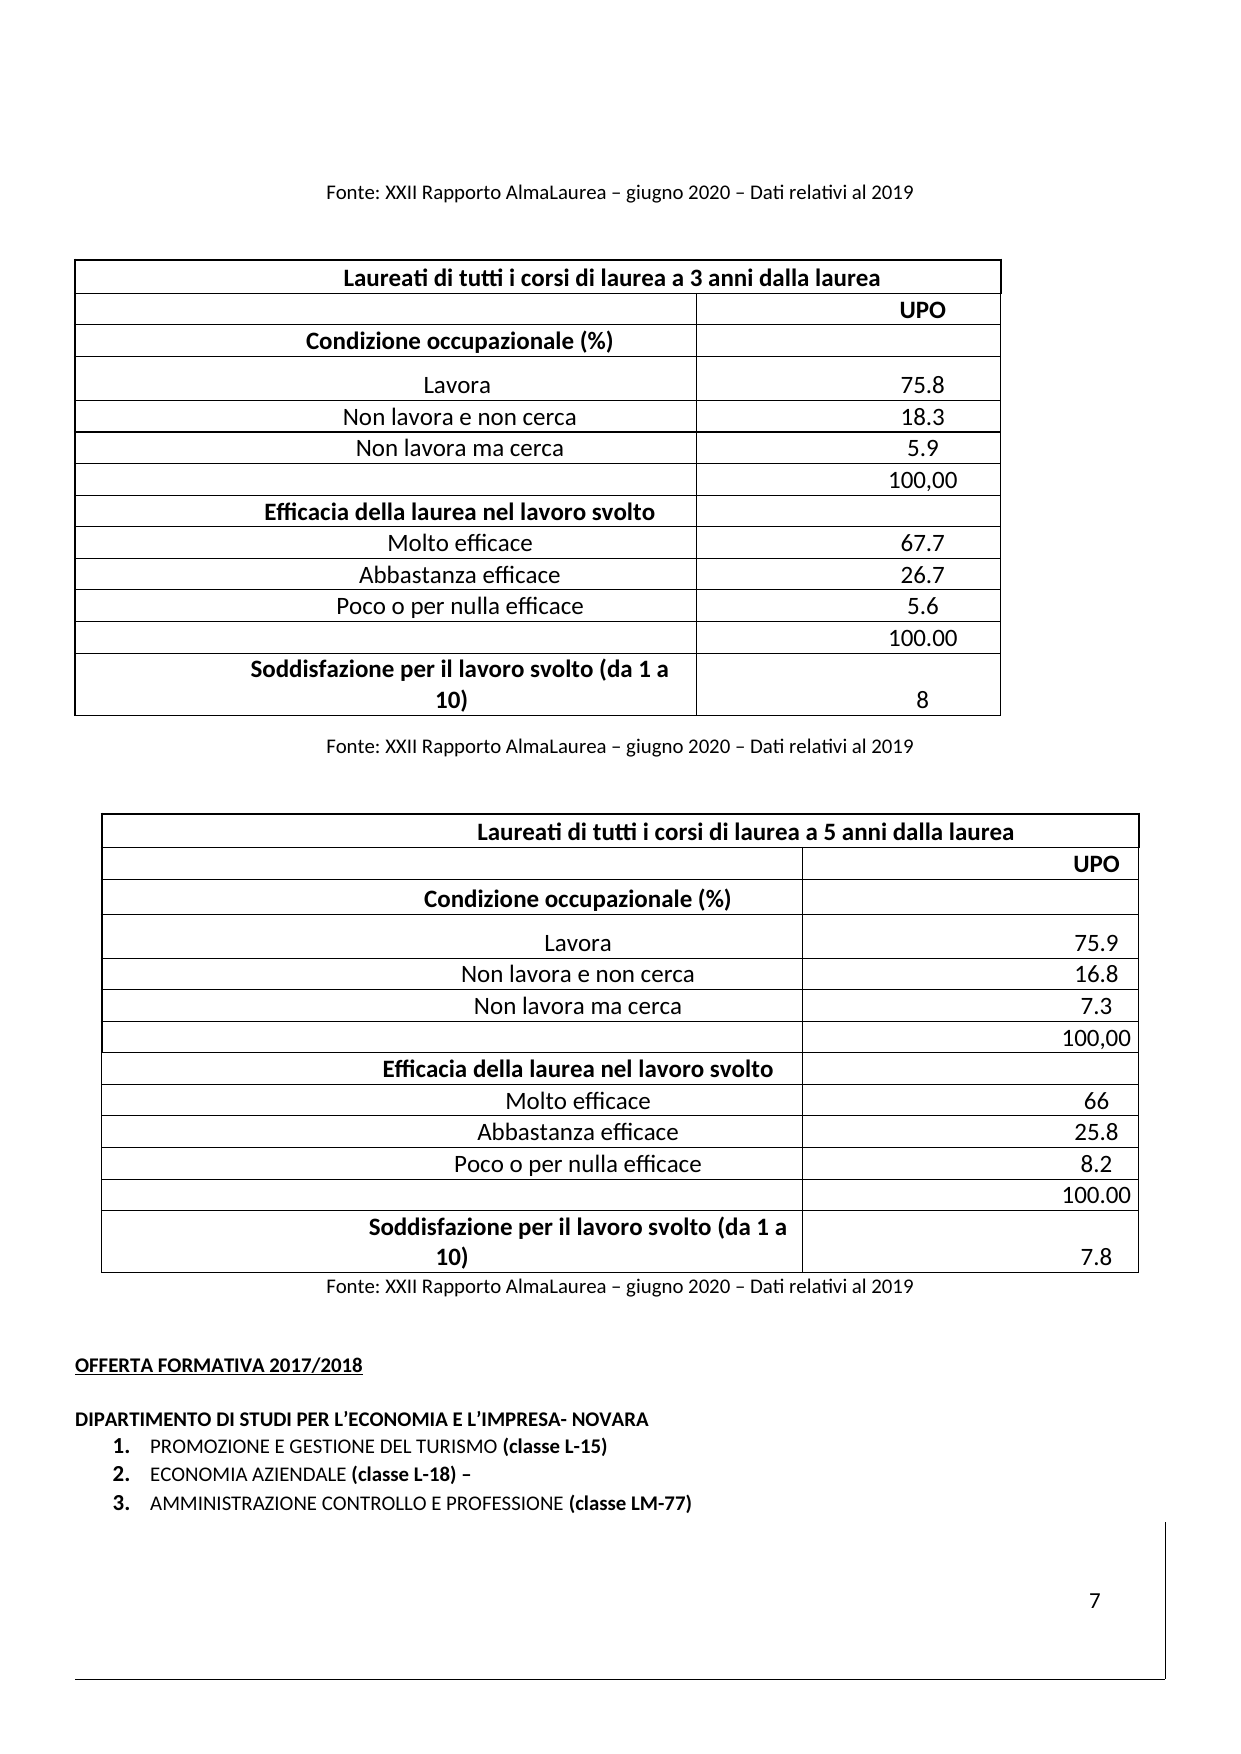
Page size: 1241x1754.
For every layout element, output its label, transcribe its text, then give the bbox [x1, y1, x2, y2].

table_cell [76, 622, 696, 652]
table_cell 100,00 [697, 464, 1000, 494]
table_cell Molto efficace [102, 1085, 802, 1115]
table_cell 25.8 [803, 1116, 1138, 1147]
table_cell Condizione occupazionale (%) [103, 880, 802, 913]
table_cell Efficacia della laurea nel lavoro svolto [76, 496, 696, 526]
table_cell Efficacia della laurea nel lavoro svolto [102, 1053, 802, 1084]
table_cell 8.2 [803, 1148, 1138, 1178]
table_cell [803, 1053, 1138, 1084]
table_cell Condizione occupazionale (%) [76, 325, 696, 356]
table_cell Lavora [103, 915, 802, 957]
table_cell 8 [697, 654, 1000, 714]
list Amministrazione controllo e professione (classe LM-77) [112, 1488, 1165, 1516]
table_cell Non lavora ma cerca [103, 990, 802, 1021]
table_cell 100,00 [803, 1022, 1138, 1052]
table_cell Abbastanza efficace [76, 559, 696, 589]
table_cell 18.3 [697, 401, 1000, 431]
table_cell UPO [697, 294, 1000, 324]
table_cell [803, 880, 1138, 913]
table_cell 100.00 [803, 1180, 1138, 1210]
table_cell 7.3 [803, 990, 1138, 1021]
table_cell Non lavora ma cerca [76, 433, 696, 463]
text Fonte: XXII Rapporto AlmaLaurea – giugno 2020 – Dati relativi al 2019 [75, 716, 1165, 759]
table_cell [697, 325, 1000, 356]
table_cell Lavora [76, 357, 696, 400]
table_cell 5.6 [697, 590, 1000, 621]
table_header Laureati di tutti i corsi di laurea a 3 anni dalla laurea [76, 261, 1000, 293]
list ECONOMIA AZIENDALE (classe L-18) – [112, 1459, 1165, 1488]
text Fonte: XXII Rapporto AlmaLaurea – giugno 2020 – Dati relativi al 2019 [75, 1273, 1165, 1298]
table_cell [76, 464, 696, 494]
table_cell Soddisfazione per il lavoro svolto (da 1 a 10) [76, 654, 696, 714]
list PROMOZIONE E GESTIONE DEL TURISMO (classe L-15) [112, 1432, 1165, 1459]
table_cell [697, 496, 1000, 526]
table_cell Molto efficace [76, 527, 696, 558]
table_cell 26.7 [697, 559, 1000, 589]
table_cell UPO [803, 848, 1138, 878]
text Fonte: XXII Rapporto AlmaLaurea – giugno 2020 – Dati relativi al 2019 [75, 179, 1165, 205]
table_cell Abbastanza efficace [102, 1116, 802, 1147]
table_header Laureati di tutti i corsi di laurea a 5 anni dalla laurea [103, 815, 1138, 847]
table_cell 16.8 [803, 959, 1138, 989]
table_cell Non lavora e non cerca [76, 401, 696, 431]
table_cell 100.00 [697, 622, 1000, 652]
table_cell [103, 848, 802, 878]
table_cell 5.9 [697, 433, 1000, 463]
table_cell [76, 294, 696, 324]
table_cell 66 [803, 1085, 1138, 1115]
table_cell 7.8 [803, 1211, 1138, 1272]
table_cell [102, 1180, 802, 1210]
table_cell [103, 1022, 802, 1052]
table_cell Soddisfazione per il lavoro svolto (da 1 a 10) [102, 1211, 802, 1272]
text DIPARTIMENTO DI STUDI PER L’ECONOMIA E L’IMPRESA- NOVARA [75, 1406, 1165, 1432]
text OFFERTA FORMATIVA 2017/2018 [75, 1352, 1165, 1377]
table_cell 75.8 [697, 357, 1000, 400]
table_cell 67.7 [697, 527, 1000, 558]
table_cell Non lavora e non cerca [103, 959, 802, 989]
table_cell 75.9 [803, 915, 1138, 957]
table_cell Poco o per nulla efficace [76, 590, 696, 621]
table_cell Poco o per nulla efficace [102, 1148, 802, 1178]
